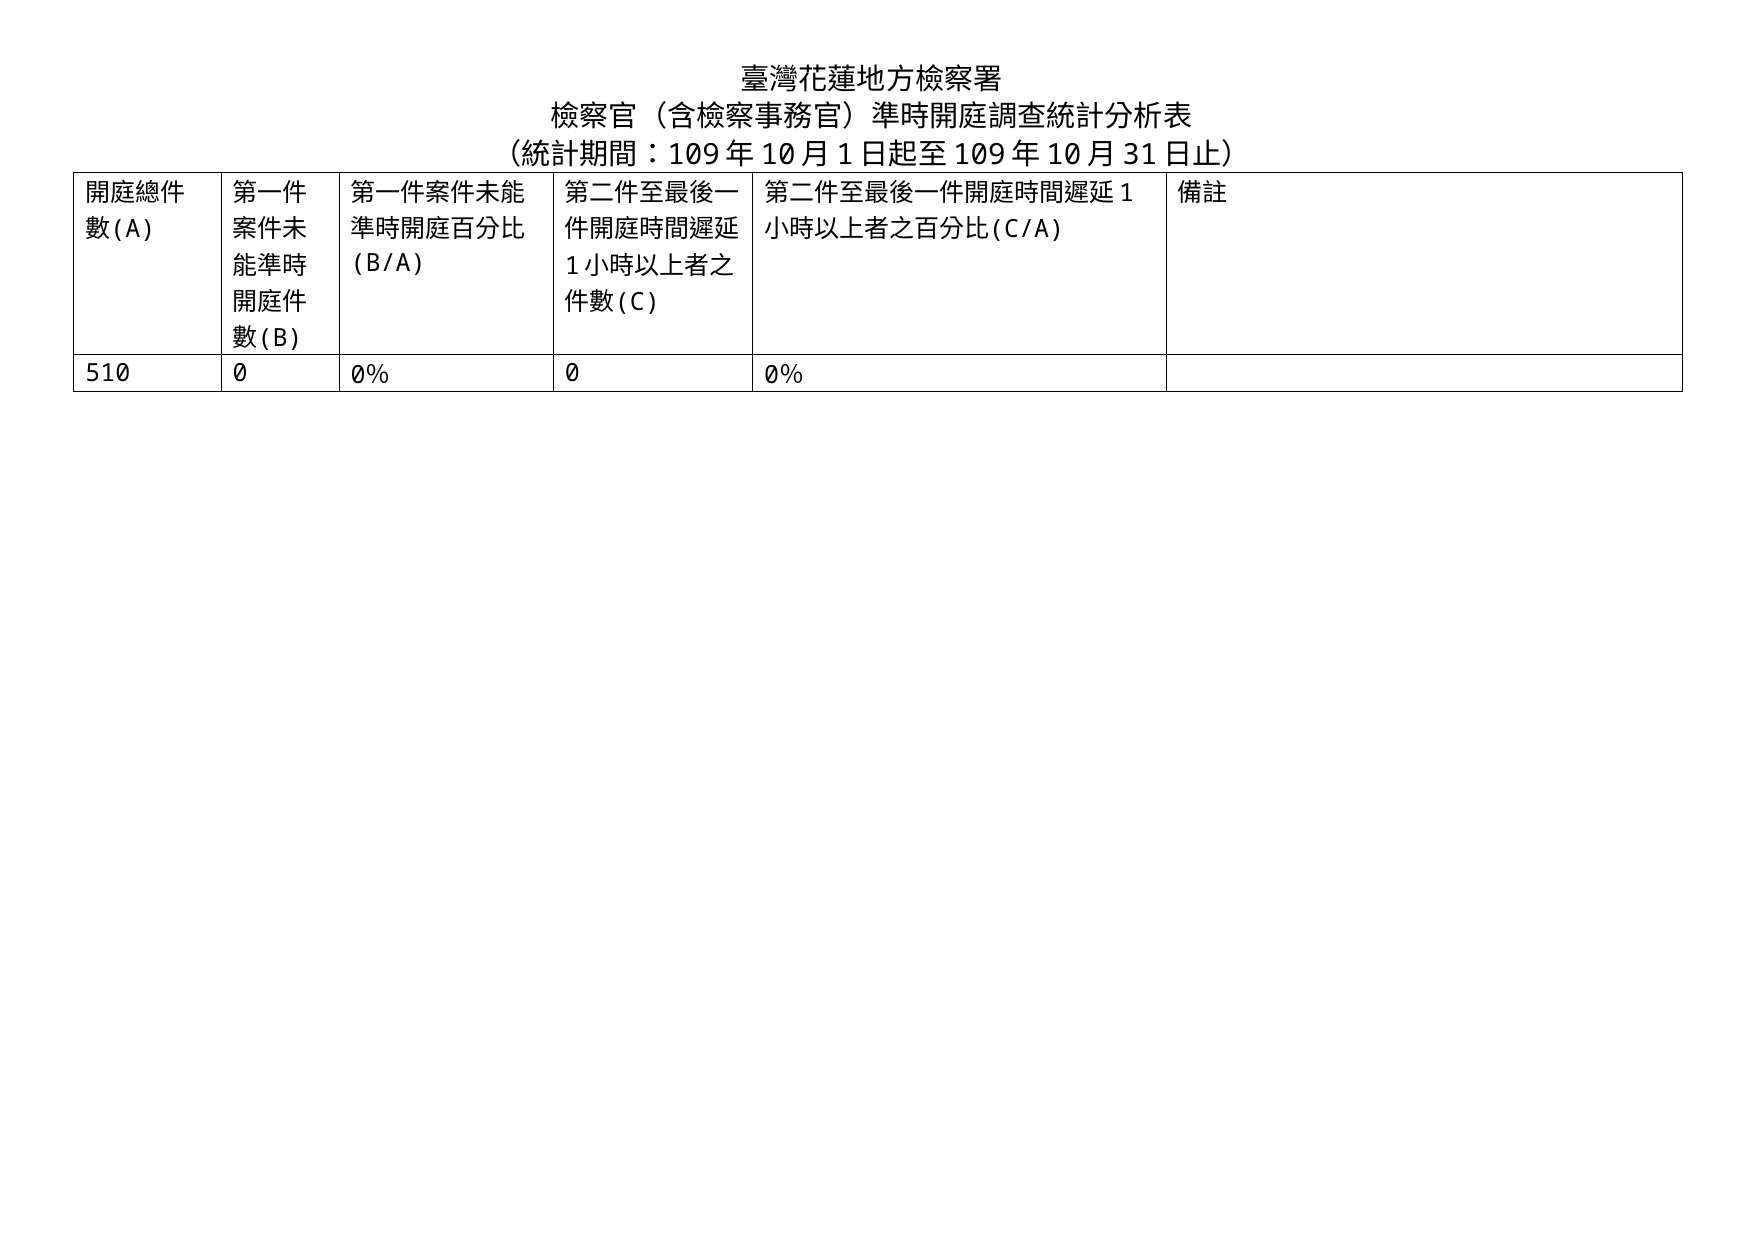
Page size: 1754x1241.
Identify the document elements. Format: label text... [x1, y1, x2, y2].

table_cell 0 [222, 355, 339, 391]
table_header 第一件案件未能準時開庭件數(B) [222, 173, 339, 354]
text 臺灣花蓮地方檢察署 [74, 59, 1668, 97]
text （統計期間：109年10月1日起至109年10月31日止） [74, 134, 1668, 172]
table_header 第一件案件未能準時開庭百分比(B/A) [340, 173, 553, 354]
table_header 備註 [1167, 173, 1682, 354]
table_header 第二件至最後一件開庭時間遲延1小時以上者之百分比(C/A) [753, 173, 1166, 354]
text 檢察官（含檢察事務官）準時開庭調查統計分析表 [74, 97, 1668, 134]
table_cell 510 [74, 355, 221, 391]
table_cell 0％ [340, 355, 553, 391]
table_cell [1167, 355, 1682, 391]
table_header 開庭總件數(A) [74, 173, 221, 354]
table_cell 0 [554, 355, 752, 391]
table_header 第二件至最後一件開庭時間遲延1小時以上者之件數(C) [554, 173, 752, 354]
table_cell 0％ [753, 355, 1166, 391]
